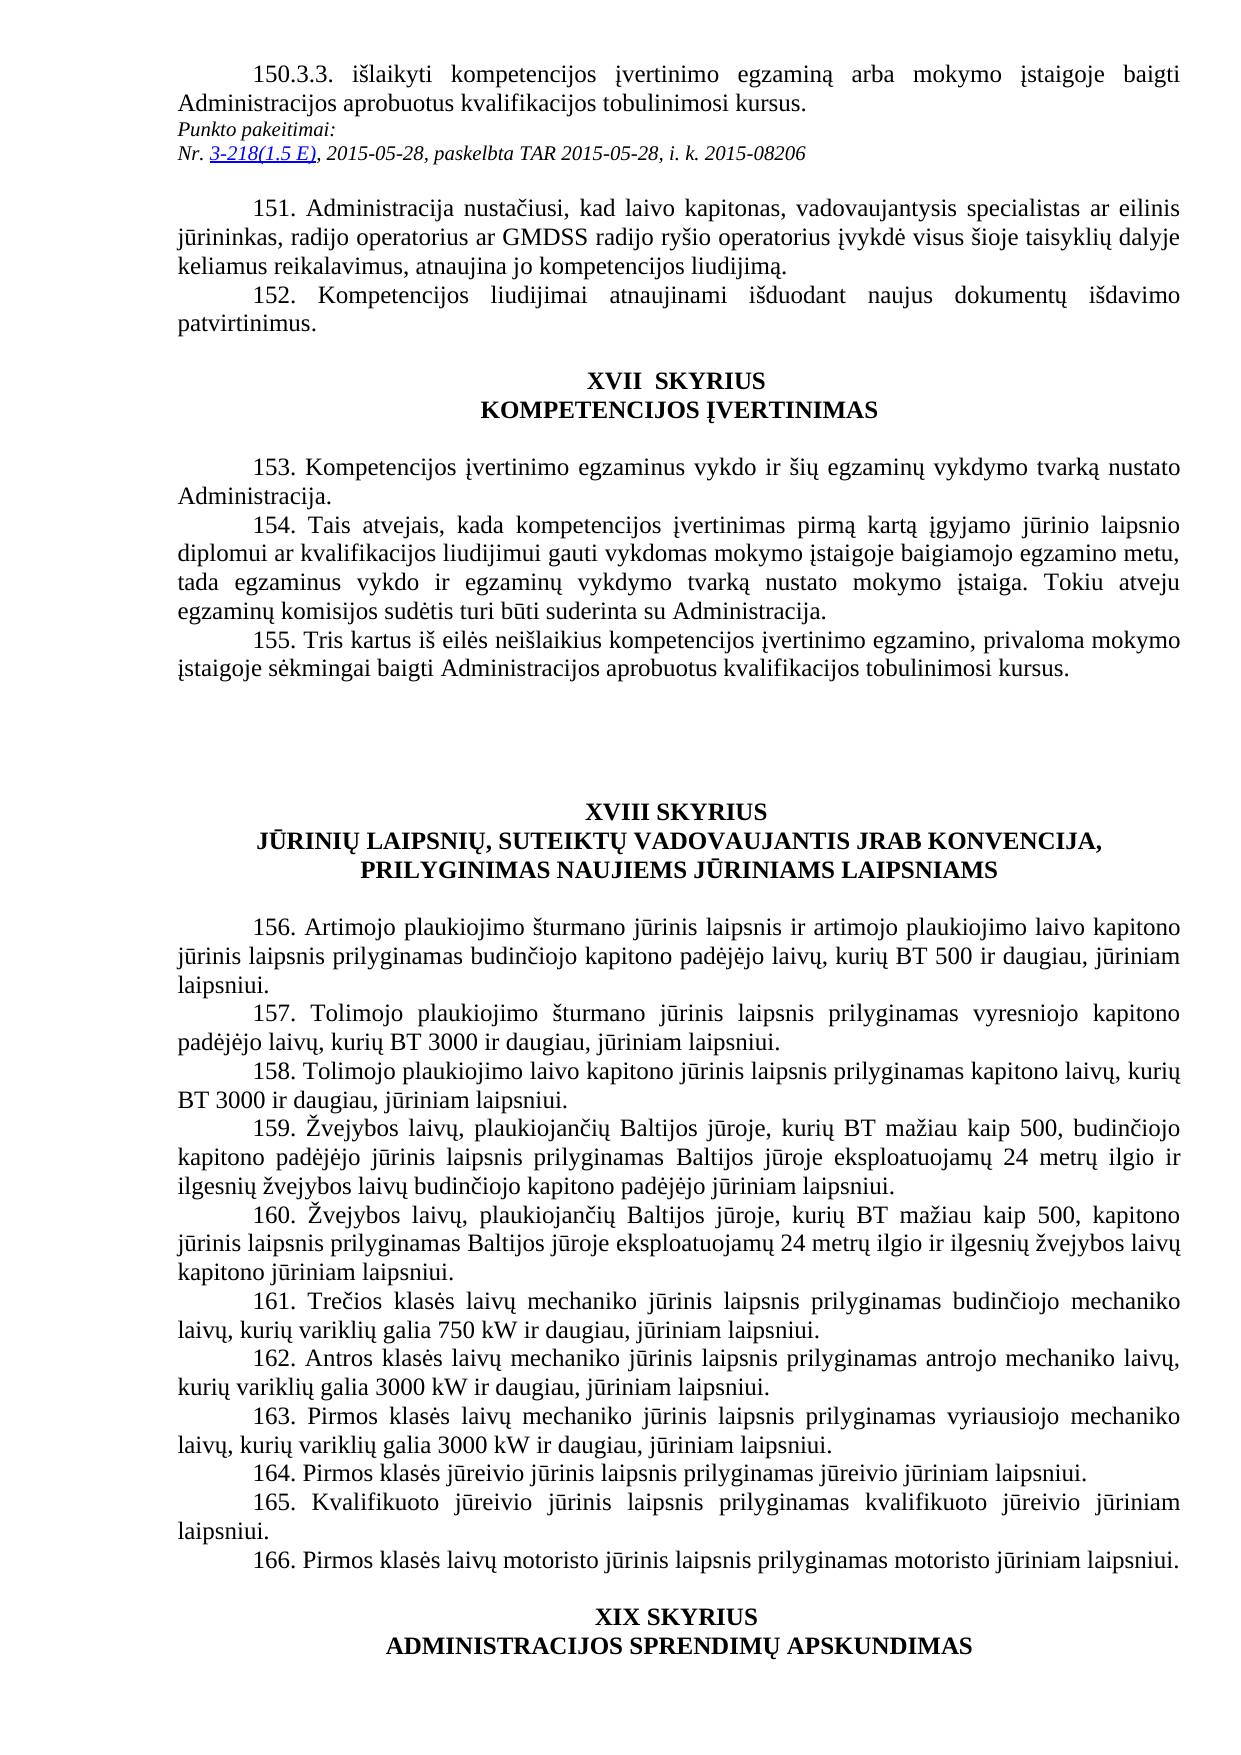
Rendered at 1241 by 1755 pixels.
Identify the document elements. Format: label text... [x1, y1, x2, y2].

text XVIII SKYRIUS [177, 797, 1181, 826]
text 164. Pirmos klasės jūreivio jūrinis laipsnis prilyginamas jūreivio jūriniam laipsniui. [177, 1458, 1181, 1487]
text 156. Artimojo plaukiojimo šturmano jūrinis laipsnis ir artimojo plaukiojimo laivo kapitono jūrinis laipsnis prilyginamas budinčiojo kapitono padėjėjo laivų, kurių BT 500 ir daugiau, jūriniam laipsniui. [177, 912, 1181, 998]
text 166. Pirmos klasės laivų motoristo jūrinis laipsnis prilyginamas motoristo jūriniam laipsniui. [177, 1545, 1181, 1573]
text 165. Kvalifikuoto jūreivio jūrinis laipsnis prilyginamas kvalifikuoto jūreivio jūriniam laipsniui. [177, 1487, 1181, 1545]
text 151. Administracija nustačiusi, kad laivo kapitonas, vadovaujantysis specialistas ar eilinis jūrininkas, radijo operatorius ar GMDSS radijo ryšio operatorius įvykdė visus šioje taisyklių dalyje keliamus reikalavimus, atnaujina jo kompetencijos liudijimą. [177, 193, 1181, 280]
text 161. Trečios klasės laivų mechaniko jūrinis laipsnis prilyginamas budinčiojo mechaniko laivų, kurių variklių galia 750 kW ir daugiau, jūriniam laipsniui. [177, 1286, 1181, 1343]
text 154. Tais atvejais, kada kompetencijos įvertinimas pirmą kartą įgyjamo jūrinio laipsnio diplomui ar kvalifikacijos liudijimui gauti vykdomas mokymo įstaigoje baigiamojo egzamino metu, tada egzaminus vykdo ir egzaminų vykdymo tvarką nustato mokymo įstaiga. Tokiu atveju egzaminų komisijos sudėtis turi būti suderinta su Administracija. [177, 510, 1181, 625]
text XIX SKYRIUS [177, 1602, 1181, 1631]
text 159. Žvejybos laivų, plaukiojančių Baltijos jūroje, kurių BT mažiau kaip 500, budinčiojo kapitono padėjėjo jūrinis laipsnis prilyginamas Baltijos jūroje eksploatuojamų 24 metrų ilgio ir ilgesnių žvejybos laivų budinčiojo kapitono padėjėjo jūriniam laipsniui. [177, 1113, 1181, 1200]
text ADMINISTRACIJOS SPRENDIMŲ APSKUNDIMAS [177, 1631, 1181, 1660]
text 163. Pirmos klasės laivų mechaniko jūrinis laipsnis prilyginamas vyriausiojo mechaniko laivų, kurių variklių galia 3000 kW ir daugiau, jūriniam laipsniui. [177, 1401, 1181, 1458]
text 152. Kompetencijos liudijimai atnaujinami išduodant naujus dokumentų išdavimo patvirtinimus. [177, 280, 1181, 337]
text 160. Žvejybos laivų, plaukiojančių Baltijos jūroje, kurių BT mažiau kaip 500, kapitono jūrinis laipsnis prilyginamas Baltijos jūroje eksploatuojamų 24 metrų ilgio ir ilgesnių žvejybos laivų kapitono jūriniam laipsniui. [177, 1200, 1181, 1286]
text 162. Antros klasės laivų mechaniko jūrinis laipsnis prilyginamas antrojo mechaniko laivų, kurių variklių galia 3000 kW ir daugiau, jūriniam laipsniui. [177, 1343, 1181, 1401]
text Nr. 3-218(1.5 E), 2015-05-28, paskelbta TAR 2015-05-28, i. k. 2015-08206 [177, 141, 1181, 165]
text Punkto pakeitimai: [177, 117, 1181, 141]
text 155. Tris kartus iš eilės neišlaikius kompetencijos įvertinimo egzamino, privaloma mokymo įstaigoje sėkmingai baigti Administracijos aprobuotus kvalifikacijos tobulinimosi kursus. [177, 625, 1181, 682]
text XVII SKYRIUS [177, 366, 1181, 395]
text 150.3.3. išlaikyti kompetencijos įvertinimo egzaminą arba mokymo įstaigoje baigti Administracijos aprobuotus kvalifikacijos tobulinimosi kursus. [177, 59, 1181, 117]
text JŪRINIŲ LAIPSNIŲ, SUTEIKTŲ VADOVAUJANTIS JRAB KONVENCIJA, PRILYGINIMAS NAUJIEMS JŪRINIAMS LAIPSNIAMS [177, 826, 1181, 883]
text 153. Kompetencijos įvertinimo egzaminus vykdo ir šių egzaminų vykdymo tvarką nustato Administracija. [177, 452, 1181, 510]
text 157. Tolimojo plaukiojimo šturmano jūrinis laipsnis prilyginamas vyresniojo kapitono padėjėjo laivų, kurių BT 3000 ir daugiau, jūriniam laipsniui. [177, 998, 1181, 1056]
text KOMPETENCIJOS ĮVERTINIMAS [177, 395, 1181, 423]
text 158. Tolimojo plaukiojimo laivo kapitono jūrinis laipsnis prilyginamas kapitono laivų, kurių BT 3000 ir daugiau, jūriniam laipsniui. [177, 1056, 1181, 1113]
